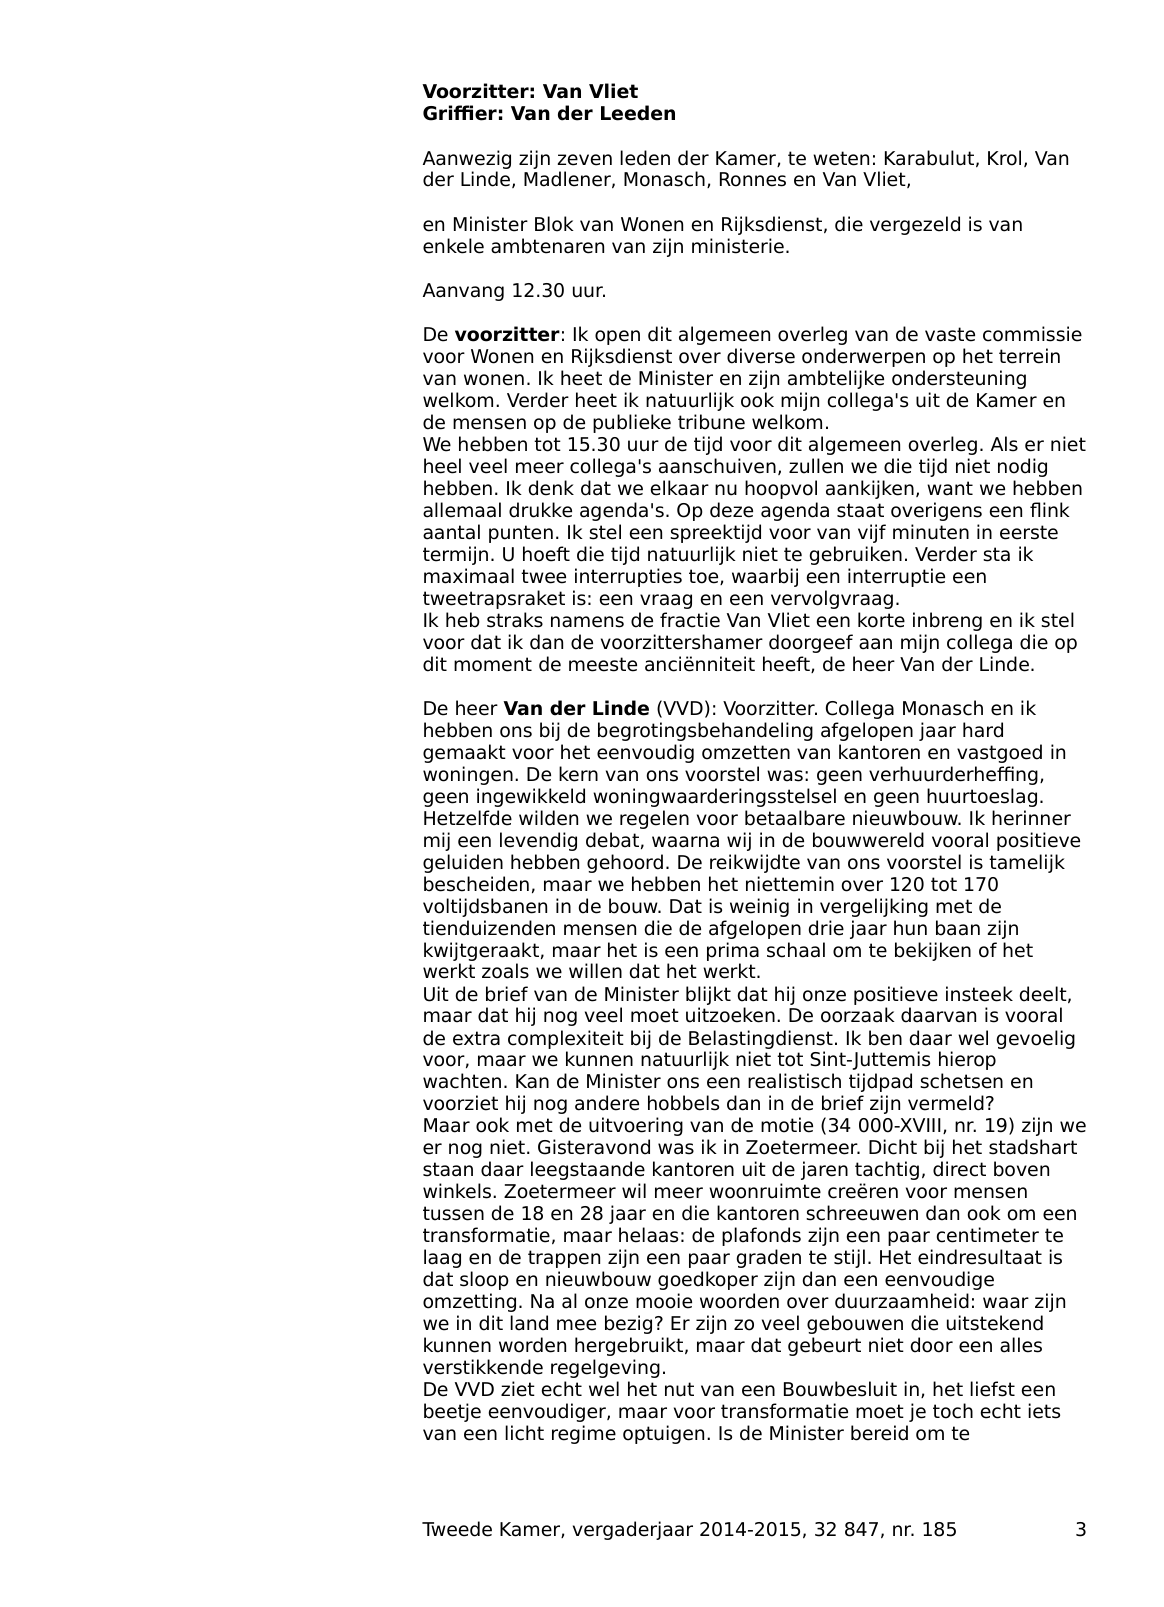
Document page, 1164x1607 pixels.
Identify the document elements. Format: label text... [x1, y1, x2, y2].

text De VVD ziet echt wel het nut van een Bouwbesluit in, het liefst een beetje eenvoudiger, maar voor transformatie moet je toch echt iets van een licht regime optuigen. Is de Minister bereid om te [422, 1379, 1087, 1445]
text De heer Van der Linde (VVD): Voorzitter. Collega Monasch en ik hebben ons bij de begrotingsbehandeling afgelopen jaar hard gemaakt voor het eenvoudig omzetten van kantoren en vastgoed in woningen. De kern van ons voorstel was: geen verhuurderheffing, geen ingewikkeld woningwaarderingsstelsel en geen huurtoeslag. Hetzelfde wilden we regelen voor betaalbare nieuwbouw. Ik herinner mij een levendig debat, waarna wij in de bouwwereld vooral positieve geluiden hebben gehoord. De reikwijdte van ons voorstel is tamelijk bescheiden, maar we hebben het niettemin over 120 tot 170 voltijdsbanen in de bouw. Dat is weinig in vergelijking met de tienduizenden mensen die de afgelopen drie jaar hun baan zijn kwijtgeraakt, maar het is een prima schaal om te bekijken of het werkt zoals we willen dat het werkt. [422, 698, 1087, 983]
text en Minister Blok van Wonen en Rijksdienst, die vergezeld is van enkele ambtenaren van zijn ministerie. [422, 213, 1087, 257]
text Ik heb straks namens de fractie Van Vliet een korte inbreng en ik stel voor dat ik dan de voorzittershamer doorgeef aan mijn collega die op dit moment de meeste anciënniteit heeft, de heer Van der Linde. [422, 609, 1087, 676]
text We hebben tot 15.30 uur de tijd voor dit algemeen overleg. Als er niet heel veel meer collega's aanschuiven, zullen we die tijd niet nodig hebben. Ik denk dat we elkaar nu hoopvol aankijken, want we hebben allemaal drukke agenda's. Op deze agenda staat overigens een flink aantal punten. Ik stel een spreektijd voor van vijf minuten in eerste termijn. U hoeft die tijd natuurlijk niet te gebruiken. Verder sta ik maximaal twee interrupties toe, waarbij een interruptie een tweetrapsraket is: een vraag en een vervolgvraag. [422, 434, 1087, 609]
text Voorzitter: Van Vliet [422, 81, 1087, 103]
text Aanvang 12.30 uur. [422, 280, 1087, 302]
text Uit de brief van de Minister blijkt dat hij onze positieve insteek deelt, maar dat hij nog veel moet uitzoeken. De oorzaak daarvan is vooral de extra complexiteit bij de Belastingdienst. Ik ben daar wel gevoelig voor, maar we kunnen natuurlijk niet tot Sint-Juttemis hierop wachten. Kan de Minister ons een realistisch tijdpad schetsen en voorziet hij nog andere hobbels dan in de brief zijn vermeld? [422, 983, 1087, 1115]
text De voorzitter: Ik open dit algemeen overleg van de vaste commissie voor Wonen en Rijksdienst over diverse onderwerpen op het terrein van wonen. Ik heet de Minister en zijn ambtelijke ondersteuning welkom. Verder heet ik natuurlijk ook mijn collega's uit de Kamer en de mensen op de publieke tribune welkom. [422, 324, 1087, 434]
text Griffier: Van der Leeden [422, 103, 1087, 125]
text Maar ook met de uitvoering van de motie (34 000-XVIII, nr. 19) zijn we er nog niet. Gisteravond was ik in Zoetermeer. Dicht bij het stadshart staan daar leegstaande kantoren uit de jaren tachtig, direct boven winkels. Zoetermeer wil meer woonruimte creëren voor mensen tussen de 18 en 28 jaar en die kantoren schreeuwen dan ook om een transformatie, maar helaas: de plafonds zijn een paar centimeter te laag en de trappen zijn een paar graden te stijl. Het eindresultaat is dat sloop en nieuwbouw goedkoper zijn dan een eenvoudige omzetting. Na al onze mooie woorden over duurzaamheid: waar zijn we in dit land mee bezig? Er zijn zo veel gebouwen die uitstekend kunnen worden hergebruikt, maar dat gebeurt niet door een alles verstikkende regelgeving. [422, 1115, 1087, 1379]
text Aanwezig zijn zeven leden der Kamer, te weten: Karabulut, Krol, Van der Linde, Madlener, Monasch, Ronnes en Van Vliet, [422, 147, 1087, 191]
